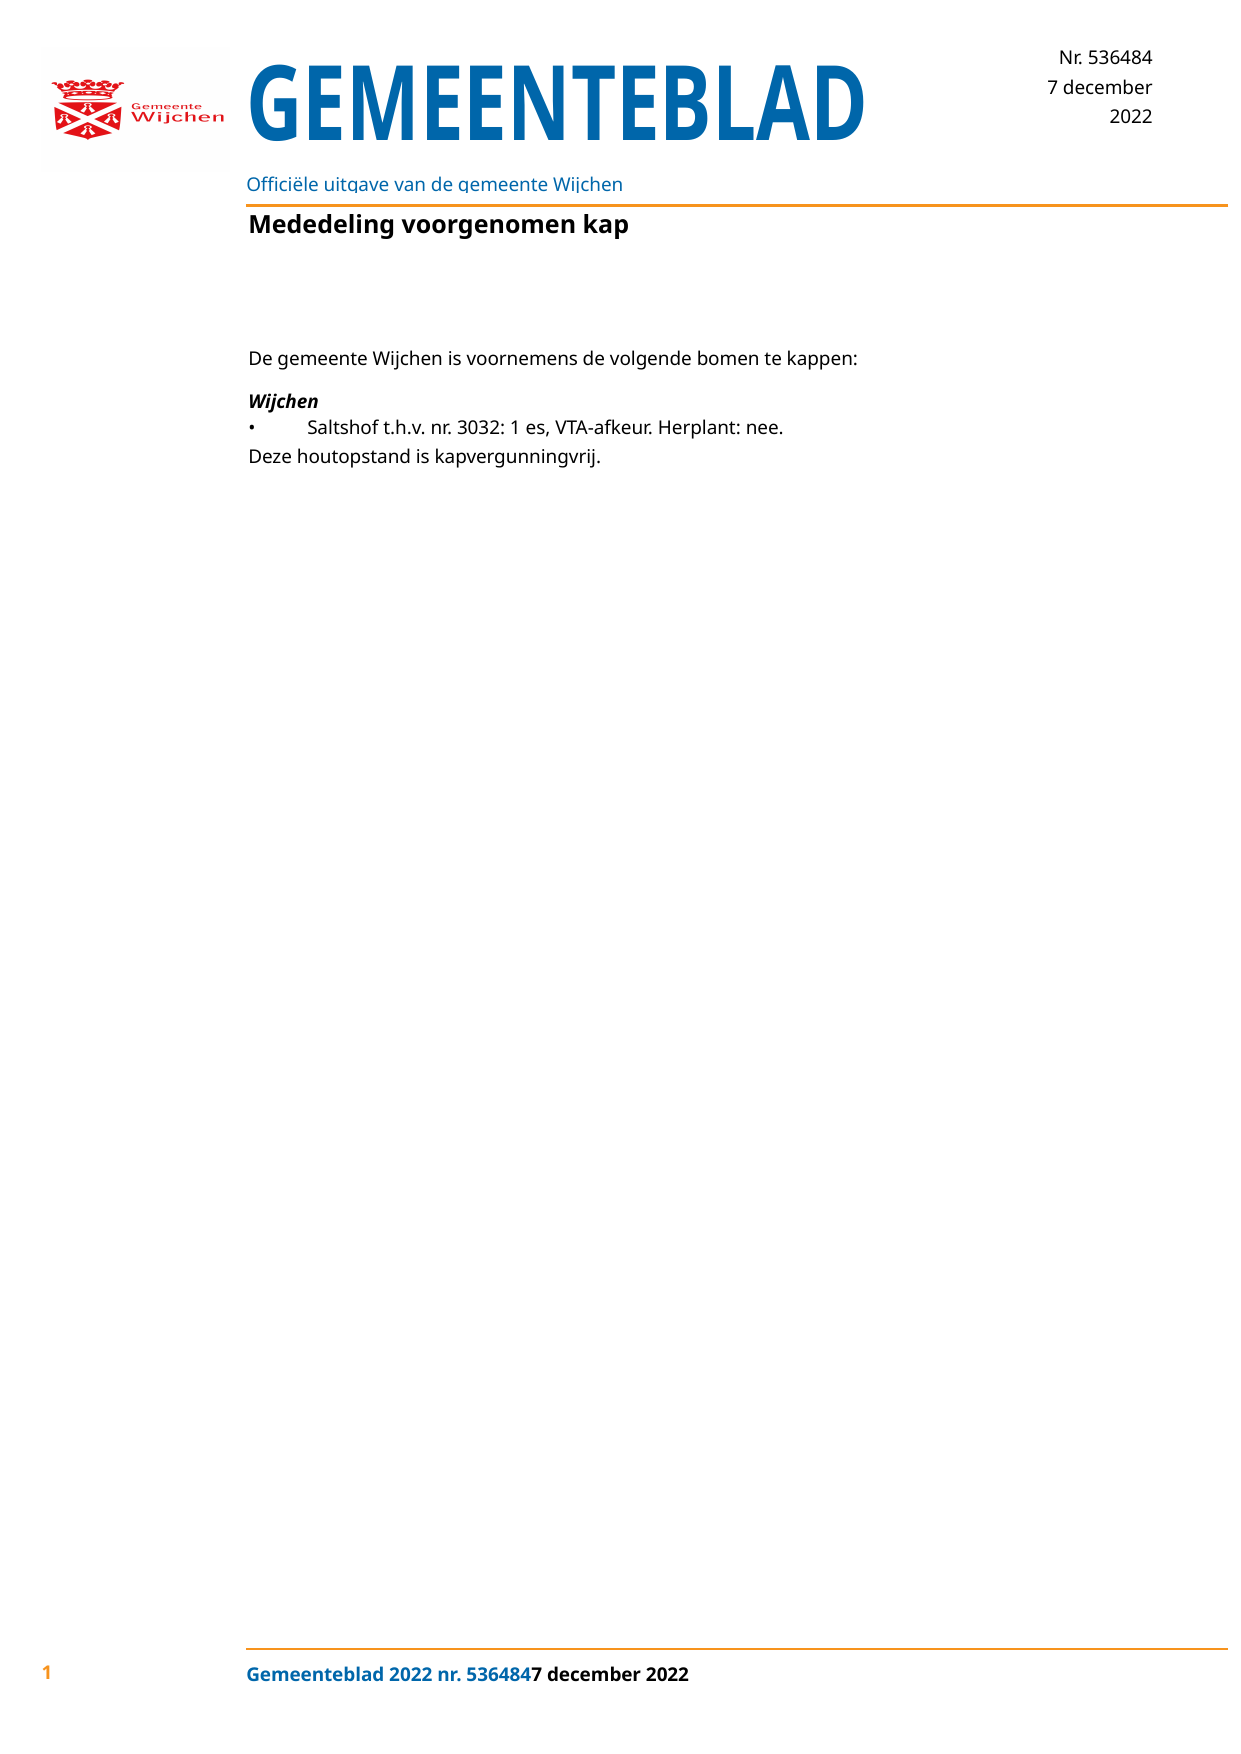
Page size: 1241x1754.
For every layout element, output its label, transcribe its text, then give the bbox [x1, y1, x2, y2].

text Deze houtopstand is kapvergunningvrij. [248, 444, 1152, 469]
list Saltshof t.h.v. nr. 3032: 1 es, VTA-afkeur. Herplant: nee. [248, 414, 1152, 440]
text Wijchen [248, 388, 1152, 414]
picture [41, 47, 231, 172]
text Mededeling voorgenomen kap [248, 207, 1152, 241]
text De gemeente Wijchen is voornemens de volgende bomen te kappen: [248, 345, 1152, 371]
